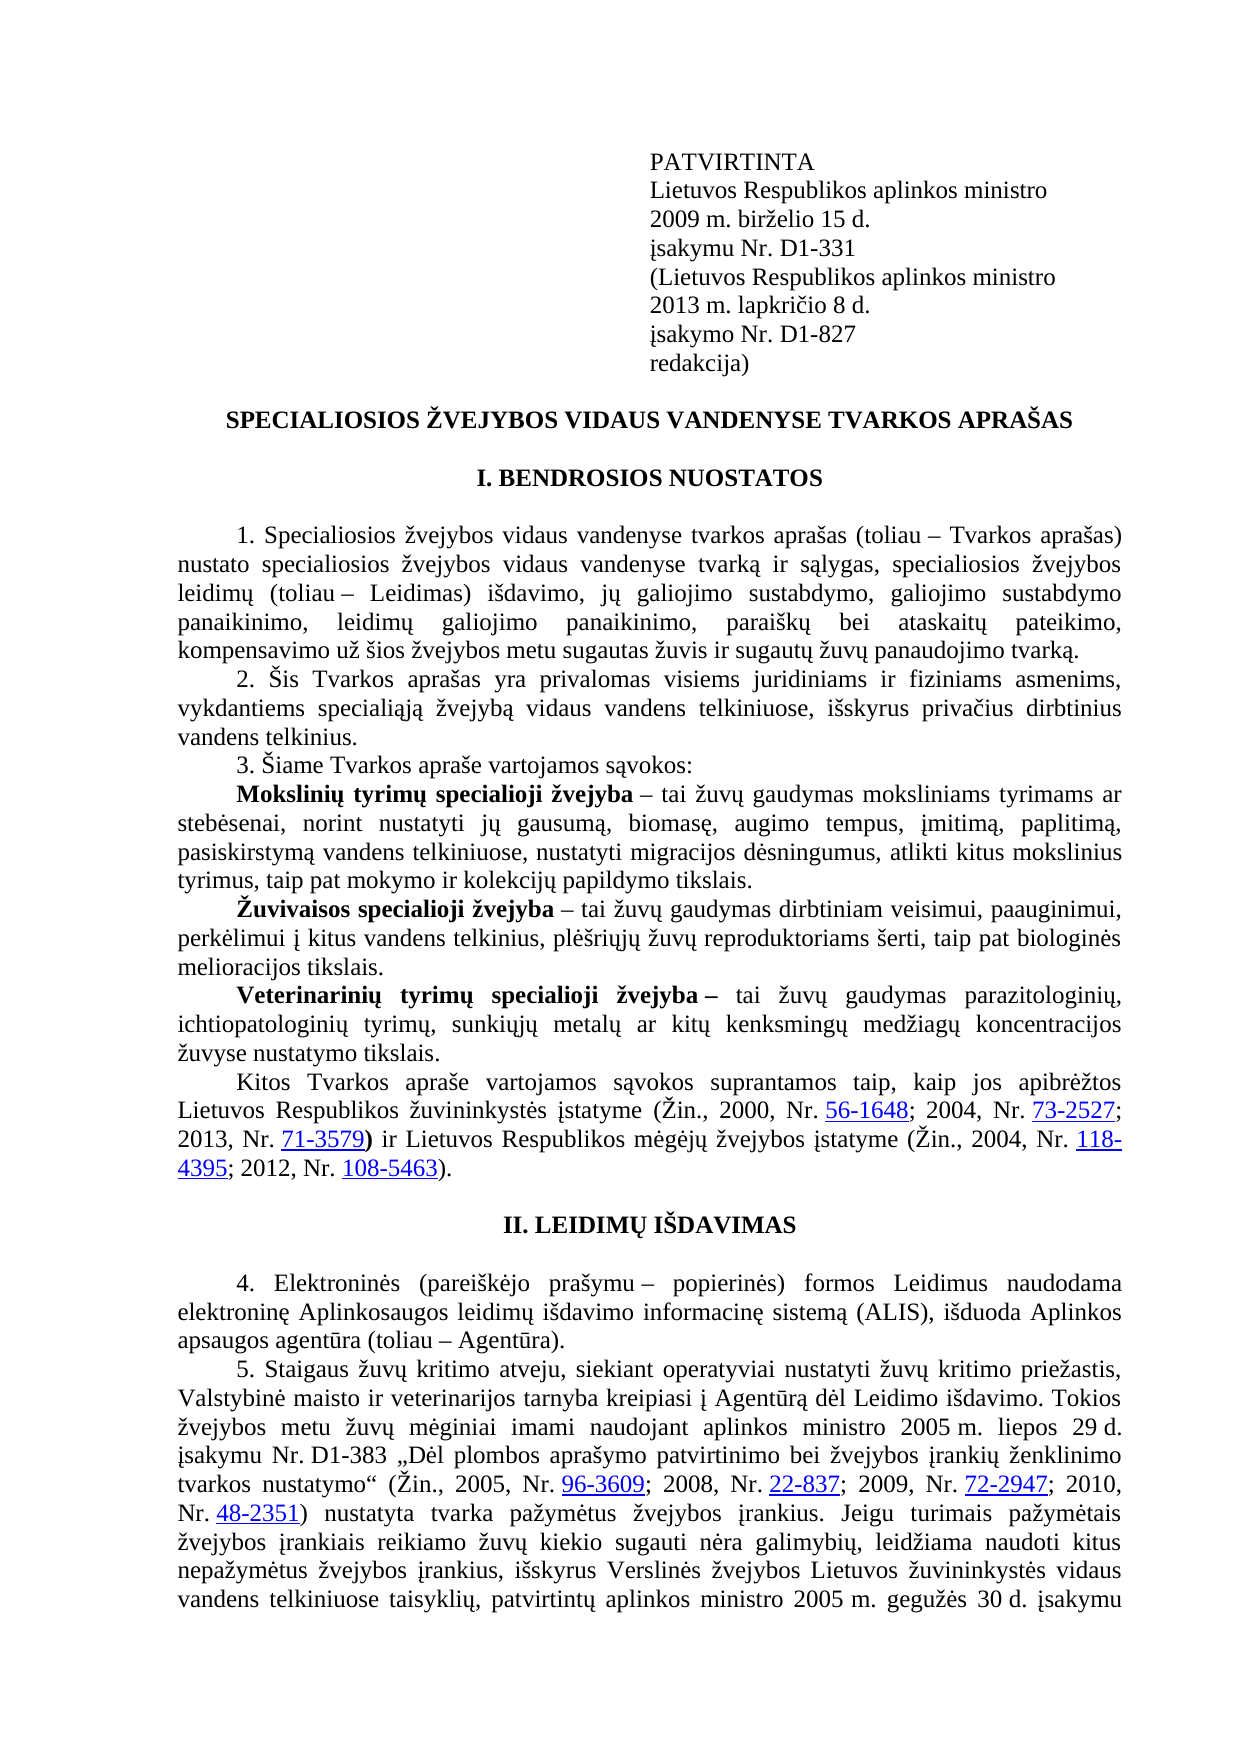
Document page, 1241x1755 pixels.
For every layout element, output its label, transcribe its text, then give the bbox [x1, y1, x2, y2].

text redakcija) [649, 348, 1122, 377]
text 2009 m. birželio 15 d. [649, 204, 1122, 233]
text II. Leidimų išdavimas [177, 1211, 1122, 1239]
text PATVIRTINTA [649, 147, 1122, 176]
text 2. Šis Tvarkos aprašas yra privalomas visiems juridiniams ir fiziniams asmenims, vykdantiems specialiąją žvejybą vidaus vandens telkiniuose, išskyrus privačius dirbtinius vandens telkinius. [177, 664, 1122, 751]
text Specialiosios žvejybos VIDAUS VANDENYSE tvarkos aprašas [177, 406, 1122, 434]
text Žuvivaisos specialioji žvejyba – tai žuvų gaudymas dirbtiniam veisimui, paauginimui, perkėlimui į kitus vandens telkinius, plėšriųjų žuvų reproduktoriams šerti, taip pat biologinės melioracijos tikslais. [177, 894, 1122, 981]
text Kitos Tvarkos apraše vartojamos sąvokos suprantamos taip, kaip jos apibrėžtos Lietuvos Respublikos žuvininkystės įstatyme (Žin., 2000, Nr. 56-1648; 2004, Nr. 73-2527; 2013, Nr. 71-3579) ir Lietuvos Respublikos mėgėjų žvejybos įstatyme (Žin., 2004, Nr. 118-4395; 2012, Nr. 108-5463). [177, 1067, 1122, 1182]
text Mokslinių tyrimų specialioji žvejyba – tai žuvų gaudymas moksliniams tyrimams ar stebėsenai, norint nustatyti jų gausumą, biomasę, augimo tempus, įmitimą, paplitimą, pasiskirstymą vandens telkiniuose, nustatyti migracijos dėsningumus, atlikti kitus mokslinius tyrimus, taip pat mokymo ir kolekcijų papildymo tikslais. [177, 779, 1122, 894]
text (Lietuvos Respublikos aplinkos ministro [649, 262, 1122, 291]
text Veterinarinių tyrimų specialioji žvejyba – tai žuvų gaudymas parazitologinių, ichtiopatologinių tyrimų, sunkiųjų metalų ar kitų kenksmingų medžiagų koncentracijos žuvyse nustatymo tikslais. [177, 981, 1122, 1067]
text 2013 m. lapkričio 8 d. [649, 291, 1122, 319]
text įsakymu Nr. D1-331 [649, 233, 1122, 262]
text Lietuvos Respublikos aplinkos ministro [649, 176, 1122, 204]
text 1. Specialiosios žvejybos vidaus vandenyse tvarkos aprašas (toliau – Tvarkos aprašas) nustato specialiosios žvejybos vidaus vandenyse tvarką ir sąlygas, specialiosios žvejybos leidimų (toliau – Leidimas) išdavimo, jų galiojimo sustabdymo, galiojimo sustabdymo panaikinimo, leidimų galiojimo panaikinimo, paraiškų bei ataskaitų pateikimo, kompensavimo už šios žvejybos metu sugautas žuvis ir sugautų žuvų panaudojimo tvarką. [177, 521, 1122, 664]
text I. Bendrosios nuostatos [177, 463, 1122, 492]
text įsakymo Nr. D1-827 [649, 319, 1122, 348]
text 5. Staigaus žuvų kritimo atveju, siekiant operatyviai nustatyti žuvų kritimo priežastis, Valstybinė maisto ir veterinarijos tarnyba kreipiasi į Agentūrą dėl Leidimo išdavimo. Tokios žvejybos metu žuvų mėginiai imami naudojant aplinkos ministro 2005 m. liepos 29 d. įsakymu Nr. D1-383 „Dėl plombos aprašymo patvirtinimo bei žvejybos įrankių ženklinimo tvarkos nustatymo“ (Žin., 2005, Nr. 96-3609; 2008, Nr. 22-837; 2009, Nr. 72-2947; 2010, Nr. 48-2351) nustatyta tvarka pažymėtus žvejybos įrankius. Jeigu turimais pažymėtais žvejybos įrankiais reikiamo žuvų kiekio sugauti nėra galimybių, leidžiama naudoti kitus nepažymėtus žvejybos įrankius, išskyrus Verslinės žvejybos Lietuvos žuvininkystės vidaus vandens telkiniuose taisyklių, patvirtintų aplinkos ministro 2005 m. gegužės 30 d. įsakymu [177, 1354, 1122, 1613]
text 3. Šiame Tvarkos apraše vartojamos sąvokos: [177, 751, 1122, 779]
text 4. Elektroninės (pareiškėjo prašymu – popierinės) formos Leidimus naudodama elektroninę Aplinkosaugos leidimų išdavimo informacinę sistemą (ALIS), išduoda Aplinkos apsaugos agentūra (toliau – Agentūra). [177, 1268, 1122, 1354]
